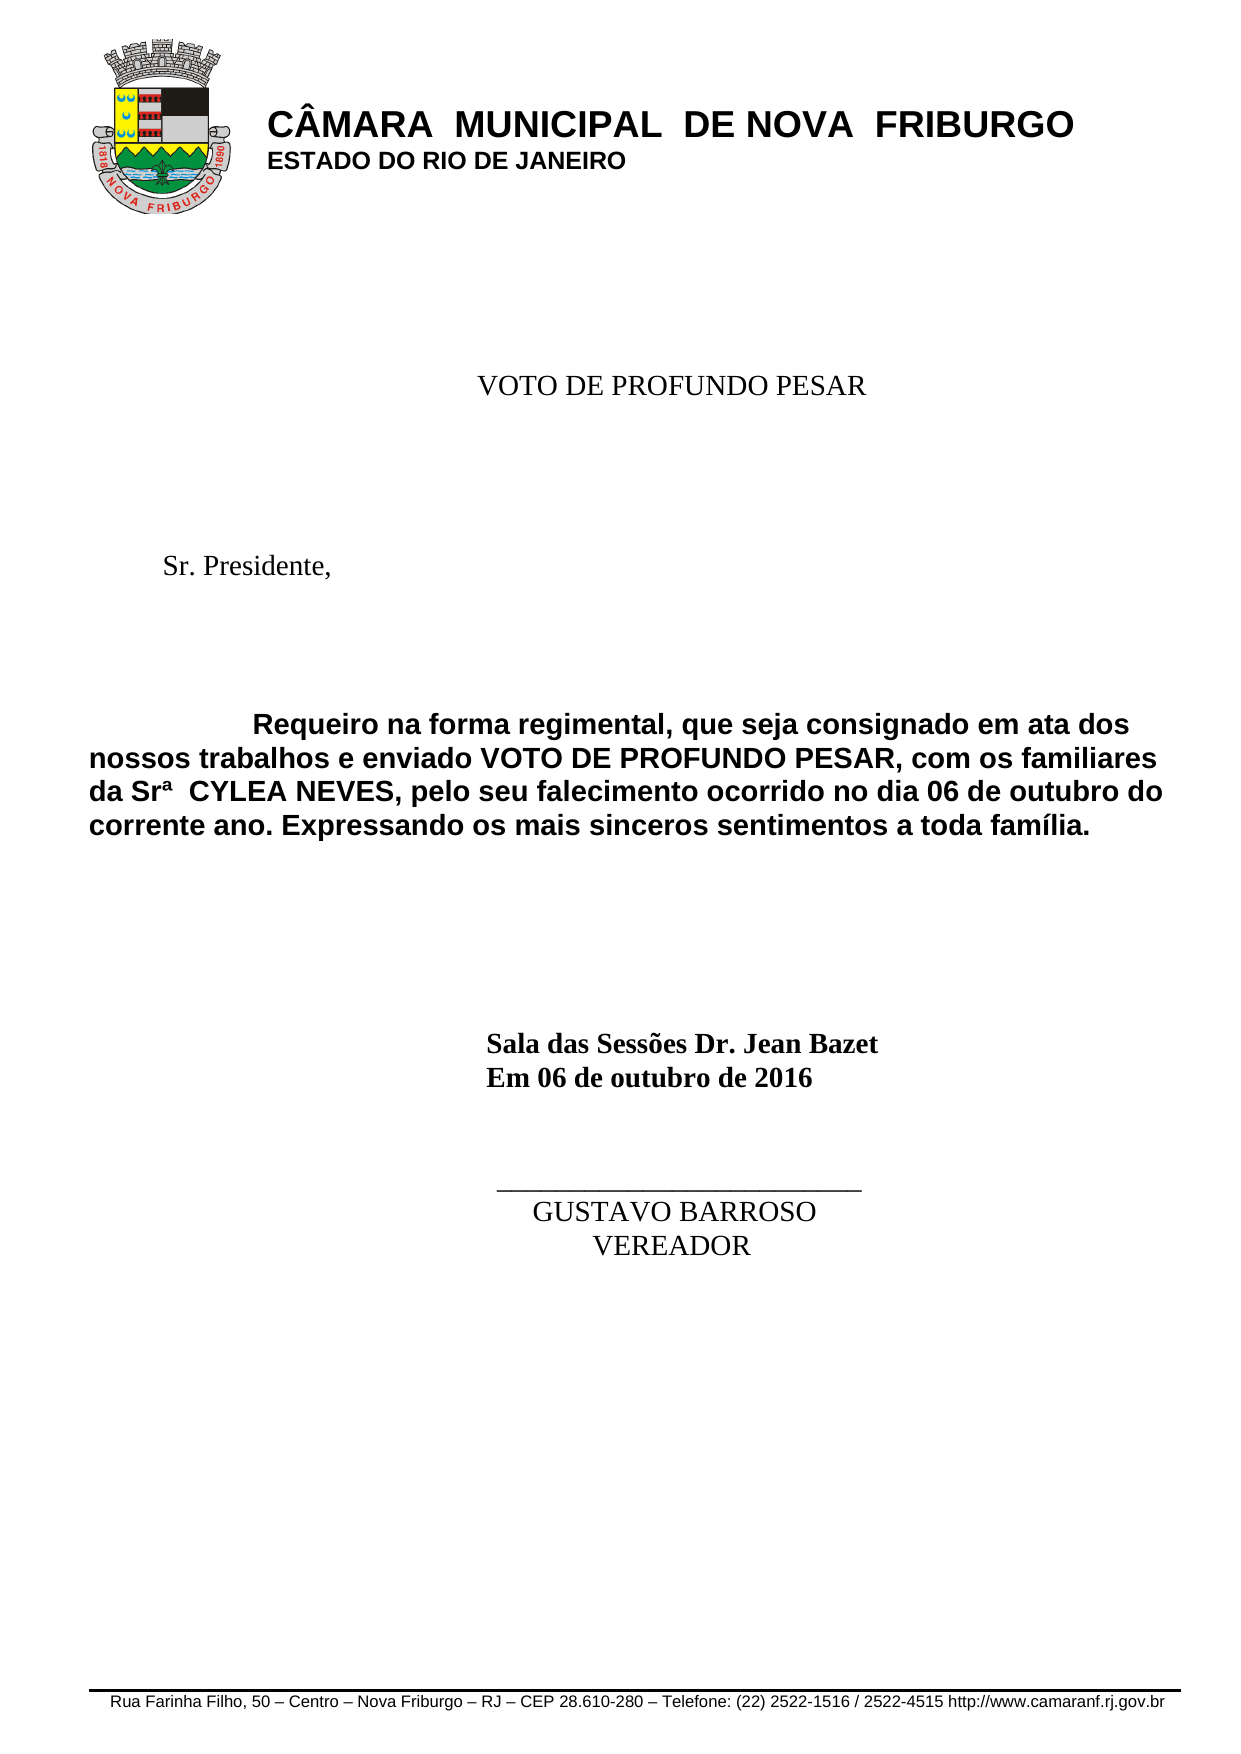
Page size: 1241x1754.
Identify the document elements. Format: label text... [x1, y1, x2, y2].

text Sr. Presidente, [89, 548, 1181, 582]
text _________________________ [89, 1161, 1181, 1194]
text Sala das Sessões Dr. Jean Bazet [89, 1027, 1181, 1060]
text VOTO DE PROFUNDO PESAR [89, 368, 1181, 402]
subtitle Requeiro na forma regimental, que seja consignado em ata dos nossos trabalhos e enviado VOTO DE PROFUNDO PESAR, com os familiares da Srª CYLEA NEVES, pelo seu falecimento ocorrido no dia 06 de outubro do corrente ano. Expressando os mais sinceros sentimentos a toda família. [89, 707, 1181, 842]
text GUSTAVO BARROSO [89, 1194, 1181, 1228]
text VEREADOR [89, 1228, 1181, 1261]
text Em 06 de outubro de 2016 [89, 1060, 1181, 1094]
